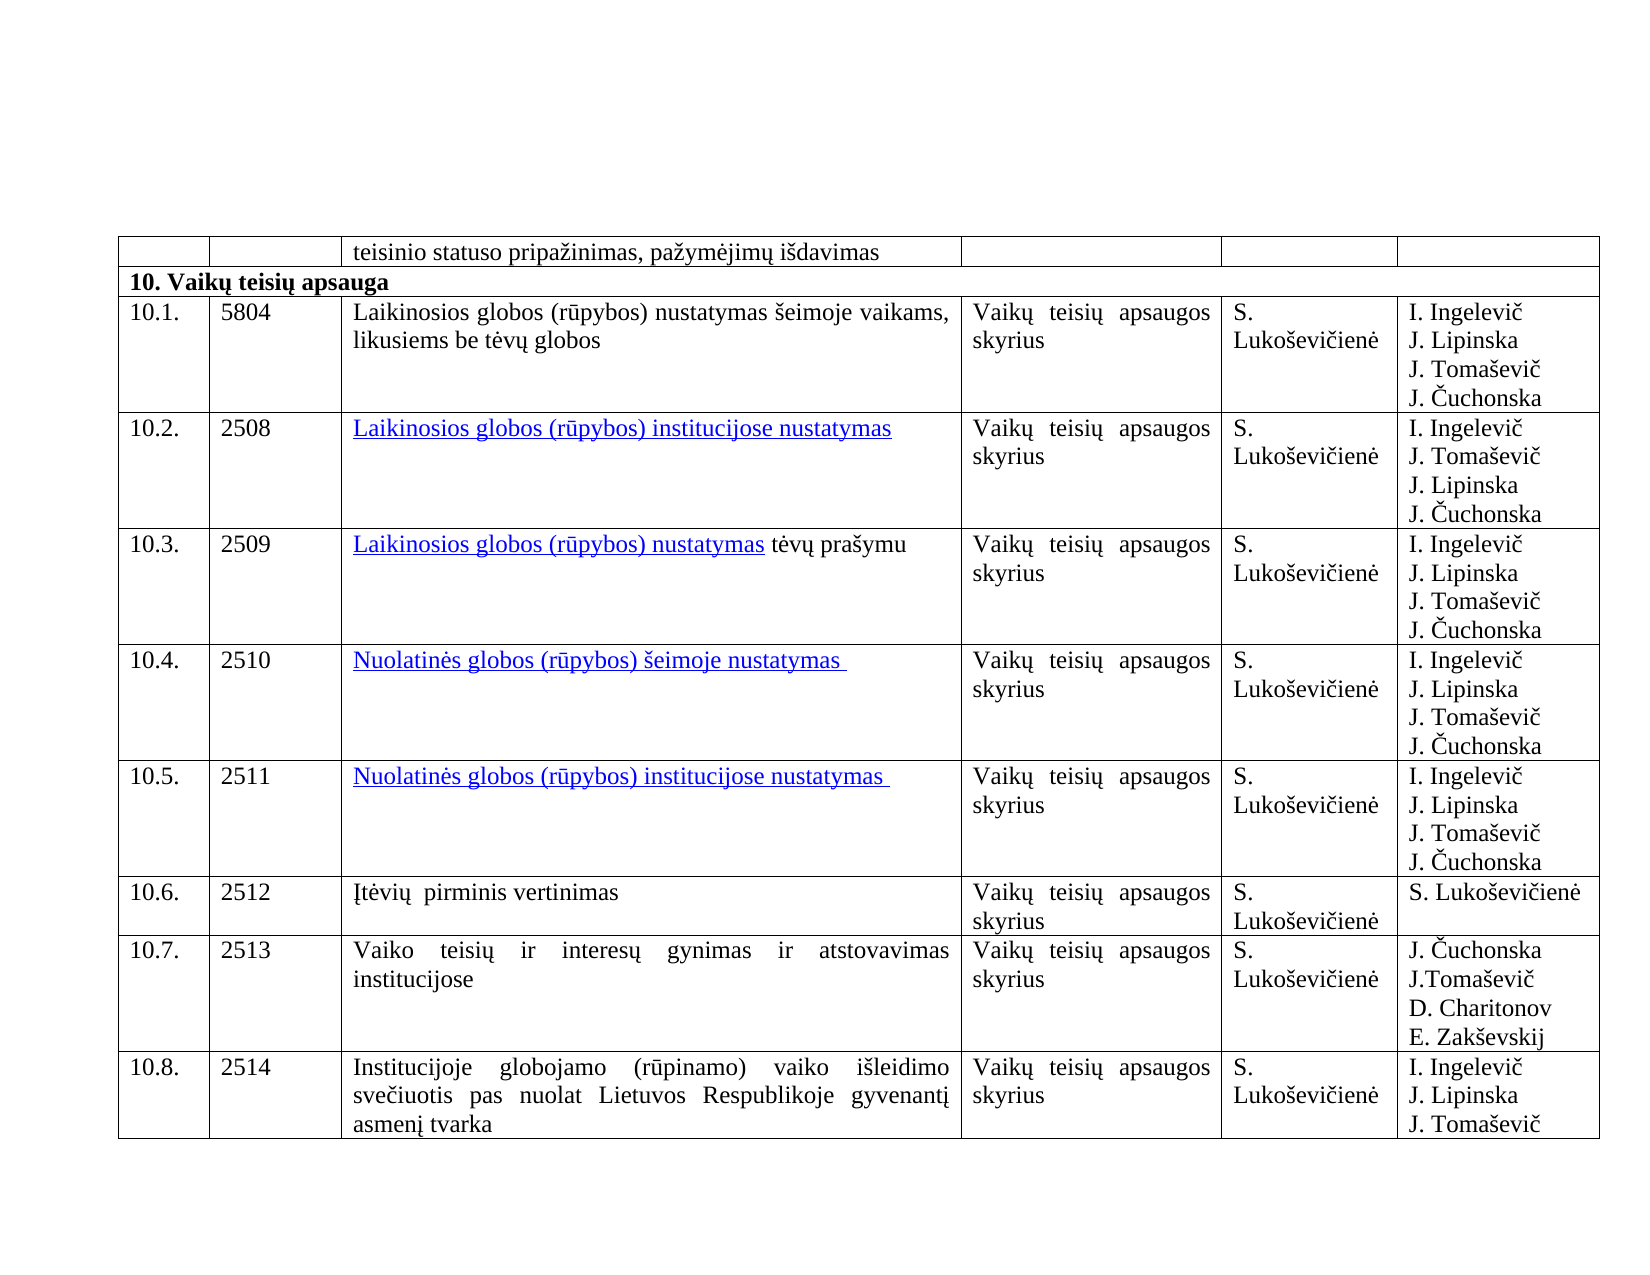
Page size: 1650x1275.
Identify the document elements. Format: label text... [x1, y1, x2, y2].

table_cell Vaikų teisių apsaugos skyrius [962, 877, 1221, 934]
table_cell Nuolatinės globos (rūpybos) institucijose nustatymas [342, 761, 961, 876]
table_cell 10.4. [119, 645, 209, 760]
table_cell 2508 [210, 413, 341, 528]
table_cell [210, 237, 341, 266]
table_cell J. Čuchonska J.Tomaševič D. Charitonov E. Zakševskij [1398, 936, 1599, 1051]
table_cell S. Lukoševičienė [1222, 645, 1397, 760]
table_cell 10.8. [119, 1052, 209, 1138]
table_cell Vaikų teisių apsaugos skyrius [962, 413, 1221, 528]
table_cell S. Lukoševičienė [1222, 297, 1397, 412]
table_cell 2510 [210, 645, 341, 760]
table_cell Laikinosios globos (rūpybos) nustatymas tėvų prašymu [342, 529, 961, 644]
table_cell Vaiko teisių ir interesų gynimas ir atstovavimas institucijose [342, 936, 961, 1051]
table_cell I. Ingelevič J. Lipinska J. Tomaševič J. Čuchonska [1398, 529, 1599, 644]
table_cell I. Ingelevič J. Lipinska J. Tomaševič J. Čuchonska [1398, 761, 1599, 876]
table_cell 10.3. [119, 529, 209, 644]
table_cell Vaikų teisių apsaugos skyrius [962, 936, 1221, 1051]
table_cell 10.1. [119, 297, 209, 412]
table_cell I. Ingelevič J. Lipinska J. Tomaševič J. Čuchonska [1398, 645, 1599, 760]
table_cell Įtėvių pirminis vertinimas [342, 877, 961, 934]
table_cell 2512 [210, 877, 341, 934]
table_cell Nuolatinės globos (rūpybos) šeimoje nustatymas [342, 645, 961, 760]
table_cell Vaikų teisių apsaugos skyrius [962, 297, 1221, 412]
table_cell I. Ingelevič J. Lipinska J. Tomaševič J. Čuchonska [1398, 297, 1599, 412]
table_cell Laikinosios globos (rūpybos) nustatymas šeimoje vaikams, likusiems be tėvų globos [342, 297, 961, 412]
table_cell Vaikų teisių apsaugos skyrius [962, 529, 1221, 644]
table_cell 2511 [210, 761, 341, 876]
table_cell 2514 [210, 1052, 341, 1138]
table_cell 10.2. [119, 413, 209, 528]
table_cell I. Ingelevič J. Lipinska J. Tomaševič [1398, 1052, 1599, 1138]
table_cell Institucijoje globojamo (rūpinamo) vaiko išleidimo svečiuotis pas nuolat Lietuvos Respublikoje gyvenantį asmenį tvarka [342, 1052, 961, 1138]
table_cell Laikinosios globos (rūpybos) institucijose nustatymas [342, 413, 961, 528]
table_cell 2513 [210, 936, 341, 1051]
table_cell [1398, 237, 1599, 266]
table_cell S. Lukoševičienė [1222, 877, 1397, 934]
table_cell Vaikų teisių apsaugos skyrius [962, 1052, 1221, 1138]
table_cell S. Lukoševičienė [1222, 413, 1397, 528]
table_cell I. Ingelevič J. Tomaševič J. Lipinska J. Čuchonska [1398, 413, 1599, 528]
table_cell S. Lukoševičienė [1222, 761, 1397, 876]
table_cell 5804 [210, 297, 341, 412]
table_cell teisinio statuso pripažinimas, pažymėjimų išdavimas [342, 237, 961, 266]
table_cell [962, 237, 1221, 266]
table_cell 10.7. [119, 936, 209, 1051]
table_cell S. Lukoševičienė [1222, 1052, 1397, 1138]
table_cell 10. Vaikų teisių apsauga [119, 267, 1599, 296]
table_cell S. Lukoševičienė [1222, 936, 1397, 1051]
table_cell [1222, 237, 1397, 266]
table_cell 10.5. [119, 761, 209, 876]
table_cell Vaikų teisių apsaugos skyrius [962, 761, 1221, 876]
table_cell Vaikų teisių apsaugos skyrius [962, 645, 1221, 760]
table_cell [119, 237, 209, 266]
table_cell S. Lukoševičienė [1398, 877, 1599, 934]
table_cell S. Lukoševičienė [1222, 529, 1397, 644]
table_cell 10.6. [119, 877, 209, 934]
table_cell 2509 [210, 529, 341, 644]
